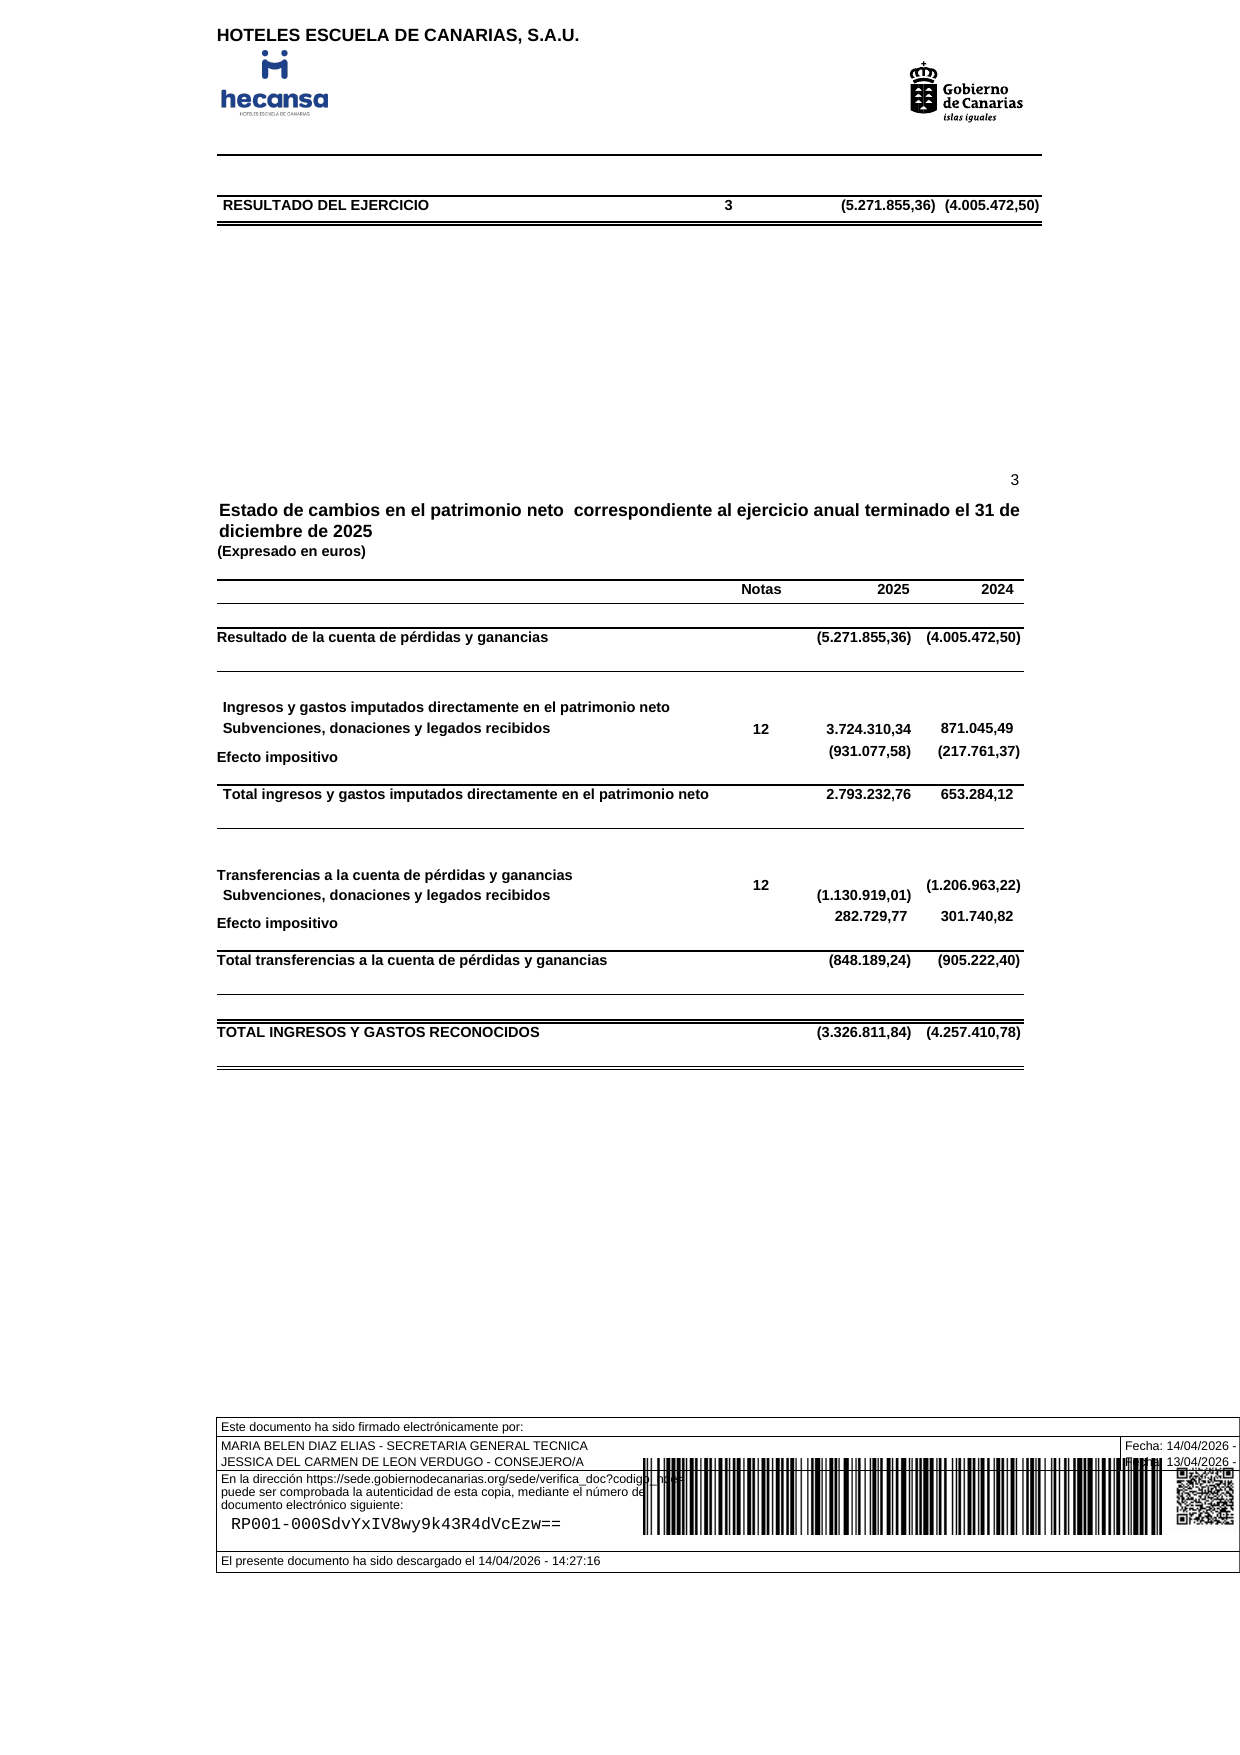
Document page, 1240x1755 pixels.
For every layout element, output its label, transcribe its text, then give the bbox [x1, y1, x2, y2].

table_cell [709, 156, 841, 195]
table_cell 12 [741, 672, 817, 742]
table_cell (931.077,58) [817, 742, 926, 784]
table_cell (5.271.855,36) [817, 629, 926, 671]
table_cell [817, 995, 926, 1019]
table_header 2025 [817, 581, 926, 603]
table_cell Efecto impositivo [217, 908, 741, 950]
table_cell (1.130.919,01) [817, 829, 926, 908]
table_cell [741, 995, 817, 1019]
table_cell [741, 1024, 817, 1066]
table_cell [741, 908, 817, 950]
table_cell [741, 952, 817, 993]
table_cell 3.724.310,34 [817, 672, 926, 742]
table_cell [217, 156, 709, 195]
table_header [217, 581, 741, 603]
table_cell [741, 786, 817, 828]
table_cell Total transferencias a la cuenta de pérdidas y ganancias [217, 952, 741, 993]
table_cell (4.257.410,78) [926, 1024, 1023, 1066]
table_cell [741, 742, 817, 784]
table_cell 653.284,12 [926, 786, 1023, 828]
table_cell (4.005.472,50) [926, 629, 1023, 671]
table_cell 3 [709, 197, 841, 221]
table_header 2024 [926, 581, 1023, 603]
subtitle Estado de cambios en el patrimonio neto correspondiente al ejercicio anual terminado el 31 de diciembre de 2025 [219, 500, 1027, 542]
table_cell (4.005.472,50) [945, 197, 1042, 221]
text 3 [217, 471, 1023, 489]
table_cell (5.271.855,36) [841, 197, 944, 221]
table_cell (905.222,40) [926, 952, 1023, 993]
table_cell [926, 604, 1023, 627]
table_cell (3.326.811,84) [817, 1024, 926, 1066]
subtitle (Expresado en euros) [217, 543, 1027, 560]
table_cell [945, 156, 1042, 195]
table_cell Ingresos y gastos imputados directamente en el patrimonio neto Subvenciones, donaciones y legados recibidos [217, 672, 741, 742]
table_cell [841, 156, 944, 195]
table_cell 301.740,82 [926, 908, 1023, 950]
table_cell 282.729,77 [817, 908, 926, 950]
table_cell 2.793.232,76 [817, 786, 926, 828]
table_cell RESULTADO DEL EJERCICIO [217, 197, 709, 221]
table_cell [926, 995, 1023, 1019]
table_cell Resultado de la cuenta de pérdidas y ganancias [217, 629, 741, 671]
table_cell (217.761,37) [926, 742, 1023, 784]
table_cell [817, 604, 926, 627]
table_header Notas [741, 581, 817, 603]
table_cell [741, 604, 817, 627]
table_cell Transferencias a la cuenta de pérdidas y ganancias Subvenciones, donaciones y legados recibidos [217, 829, 741, 908]
table_cell [217, 995, 741, 1019]
table_cell [217, 604, 741, 627]
table_cell TOTAL INGRESOS Y GASTOS RECONOCIDOS [217, 1024, 741, 1066]
table_cell [741, 629, 817, 671]
table_cell Efecto impositivo [217, 742, 741, 784]
table_cell 871.045,49 [926, 672, 1023, 742]
table_cell (1.206.963,22) [926, 829, 1023, 908]
table_cell (848.189,24) [817, 952, 926, 993]
table_cell Total ingresos y gastos imputados directamente en el patrimonio neto [217, 786, 741, 828]
table_cell 12 [741, 829, 817, 908]
